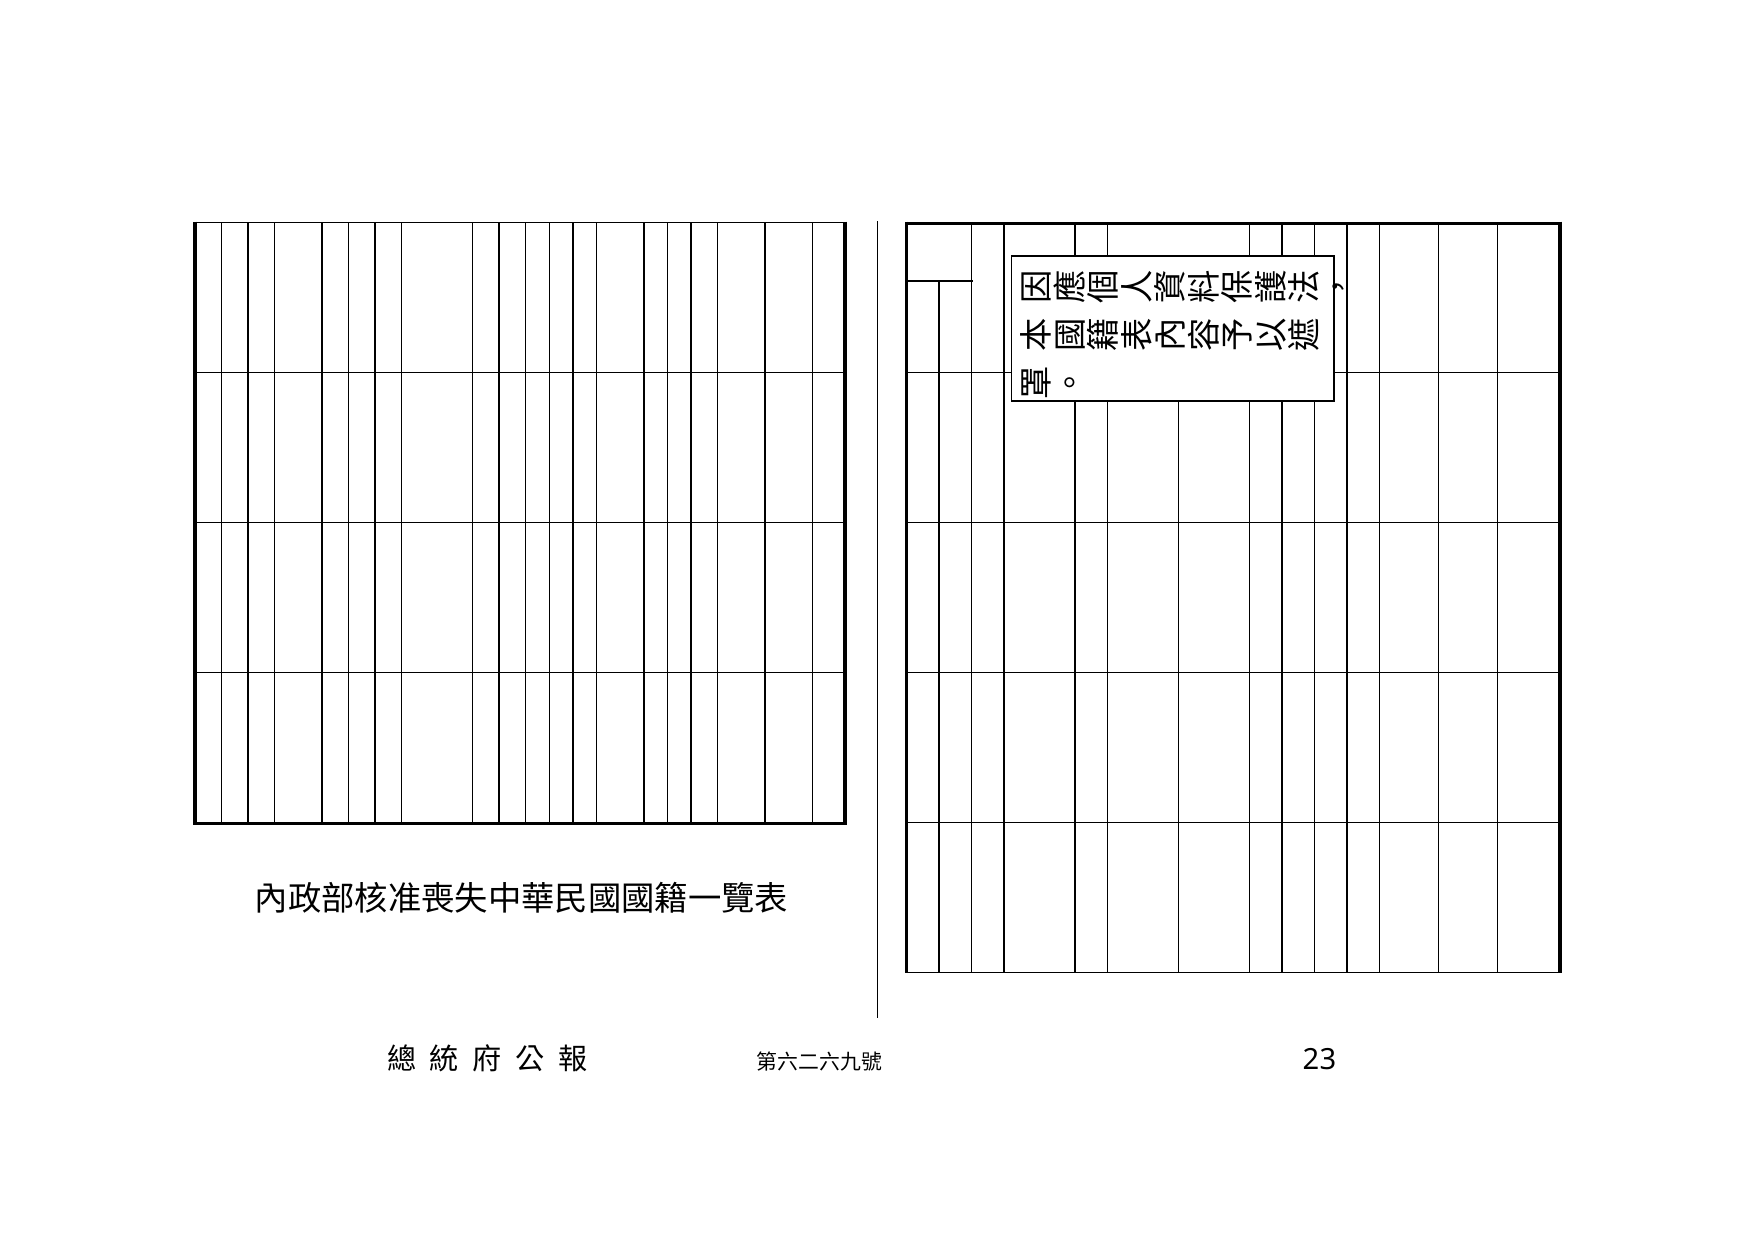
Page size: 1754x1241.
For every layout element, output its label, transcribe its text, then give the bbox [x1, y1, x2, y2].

table_cell [1409, 823, 1438, 972]
table_cell [766, 523, 789, 672]
table_cell [449, 673, 472, 822]
table_cell [1250, 823, 1281, 972]
table_cell [1315, 673, 1346, 822]
table_cell [1005, 373, 1028, 522]
table_cell [1202, 523, 1226, 672]
table_cell [692, 373, 717, 522]
table_cell [197, 673, 221, 822]
table_cell [298, 223, 321, 372]
table_cell [1250, 402, 1281, 522]
table_cell [376, 673, 401, 822]
table_cell [741, 223, 764, 372]
table_cell [908, 282, 938, 372]
table_cell [972, 523, 1003, 672]
table_cell [597, 223, 620, 372]
table_cell [1439, 673, 1468, 822]
table_cell [550, 673, 572, 822]
table_cell [1155, 402, 1178, 522]
table_header [908, 225, 971, 280]
table_cell [1409, 673, 1438, 822]
table_cell [402, 523, 425, 672]
table_cell [473, 673, 498, 822]
table_cell [1179, 402, 1202, 522]
table_cell [402, 223, 425, 372]
table_cell [645, 673, 667, 822]
table_cell [249, 523, 274, 672]
table_header [972, 225, 1003, 372]
table_cell [1131, 523, 1155, 672]
table_cell [766, 373, 789, 522]
table_cell [741, 523, 764, 672]
table_cell [323, 673, 348, 822]
table_cell [1005, 673, 1028, 822]
table_cell [349, 223, 374, 372]
table_cell [550, 373, 572, 522]
table_cell [1468, 823, 1497, 972]
table_cell [1051, 673, 1074, 822]
table_cell [349, 523, 374, 672]
table_cell [197, 223, 221, 372]
table_cell [1108, 823, 1131, 972]
table_cell [376, 523, 401, 672]
table_cell [1439, 823, 1468, 972]
table_cell [275, 673, 298, 822]
table_cell [323, 223, 348, 372]
table_cell [222, 673, 247, 822]
table_cell [526, 673, 549, 822]
table_cell [275, 223, 298, 372]
table_cell [574, 523, 596, 672]
table_cell [766, 223, 789, 372]
table_cell [1179, 523, 1202, 672]
table_cell [972, 823, 1003, 972]
table_cell [1250, 523, 1281, 672]
table_cell [1131, 673, 1155, 822]
table_cell [645, 523, 667, 672]
table_cell [449, 373, 472, 522]
table_header [1250, 225, 1281, 255]
table_cell [1315, 823, 1346, 972]
table_cell [972, 673, 1003, 822]
table_cell [298, 673, 321, 822]
table_cell [449, 223, 472, 372]
table_cell [813, 373, 843, 522]
table_cell [550, 223, 572, 372]
table_cell [1439, 523, 1468, 672]
table_cell [1409, 523, 1438, 672]
table_cell [376, 373, 401, 522]
table_cell [1498, 523, 1527, 672]
table_cell [940, 282, 971, 372]
table_cell [1028, 823, 1051, 972]
table_cell [1380, 523, 1409, 672]
table_cell [692, 223, 717, 372]
table_cell [668, 673, 690, 822]
table_cell [789, 673, 812, 822]
table_cell [718, 373, 741, 522]
table_cell [1155, 673, 1178, 822]
table_cell [500, 373, 525, 522]
table_cell [1380, 673, 1409, 822]
table_cell [668, 223, 690, 372]
table_cell [1202, 402, 1226, 522]
table_cell [1028, 673, 1051, 822]
table_cell [500, 673, 525, 822]
table_cell [1028, 523, 1051, 672]
table_cell [597, 673, 620, 822]
table_cell [425, 373, 449, 522]
table_cell [908, 523, 938, 672]
table_cell [620, 373, 643, 522]
table_cell [249, 673, 274, 822]
table_cell [940, 373, 971, 522]
table_cell [668, 373, 690, 522]
table_cell [1005, 523, 1028, 672]
table_cell [473, 223, 498, 372]
table_cell [1108, 402, 1131, 522]
table_cell [1131, 823, 1155, 972]
text 內政部核准喪失中華民國國籍一覽表 [195, 827, 847, 931]
table_cell [1202, 673, 1226, 822]
table_cell [1076, 523, 1107, 672]
table_cell [766, 673, 789, 822]
table_cell [500, 523, 525, 672]
table_cell [813, 523, 843, 672]
table_cell [972, 373, 1003, 522]
table_cell [908, 673, 938, 822]
table_cell [1283, 402, 1314, 522]
table_cell [574, 223, 596, 372]
table_cell [526, 223, 549, 372]
table_cell [402, 673, 425, 822]
table_cell [275, 523, 298, 672]
table_cell [402, 373, 425, 522]
table_cell [550, 523, 572, 672]
table_cell [692, 523, 717, 672]
table_cell [1498, 373, 1527, 522]
table_cell [526, 373, 549, 522]
table_cell [1283, 823, 1314, 972]
table_header [1315, 225, 1346, 372]
table_cell [222, 373, 247, 522]
table_cell [1051, 402, 1074, 522]
table_cell [1498, 673, 1527, 822]
table_cell [1380, 823, 1409, 972]
table_cell [1468, 373, 1497, 522]
table_cell [645, 223, 667, 372]
table_header [1380, 225, 1438, 372]
table_cell [197, 373, 221, 522]
table_cell [1076, 673, 1107, 822]
table_header [1348, 225, 1379, 372]
table_cell [1315, 523, 1346, 672]
table_cell [1226, 673, 1249, 822]
table_cell [1226, 402, 1249, 522]
table_cell [620, 523, 643, 672]
table_cell [1527, 823, 1558, 972]
table_cell [425, 673, 449, 822]
table_header [1076, 225, 1107, 255]
table_cell [1179, 673, 1202, 822]
table_cell [275, 373, 298, 522]
table_cell [349, 673, 374, 822]
table_cell [323, 373, 348, 522]
table_cell [1028, 402, 1051, 522]
table_cell [1202, 823, 1226, 972]
table_cell [620, 673, 643, 822]
table_cell [789, 373, 812, 522]
table_cell [425, 223, 449, 372]
table_cell [425, 523, 449, 672]
table_cell [597, 373, 620, 522]
table_cell [1179, 823, 1202, 972]
table_cell [249, 373, 274, 522]
table_cell [940, 823, 971, 972]
table_cell [1348, 523, 1379, 672]
table_cell [323, 523, 348, 672]
table_cell [1155, 523, 1178, 672]
table_cell [1108, 523, 1131, 672]
table_cell [1468, 673, 1497, 822]
table_cell [1051, 823, 1074, 972]
table_cell [789, 523, 812, 672]
table_cell [908, 823, 938, 972]
table_cell [1527, 673, 1558, 822]
table_cell [222, 523, 247, 672]
table_cell [222, 223, 247, 372]
table_cell [692, 673, 717, 822]
table_header [1439, 225, 1497, 372]
table_cell [526, 523, 549, 672]
table_cell [789, 223, 812, 372]
table_cell [298, 373, 321, 522]
table_cell [1250, 673, 1281, 822]
table_cell [718, 673, 741, 822]
table_cell [1439, 373, 1468, 522]
table_cell [1283, 523, 1314, 672]
table_cell [741, 373, 764, 522]
table_cell [1348, 373, 1379, 522]
table_cell [1051, 523, 1074, 672]
table_cell [1226, 523, 1249, 672]
table_cell [1076, 402, 1107, 522]
table_cell [1527, 373, 1558, 522]
table_cell [718, 523, 741, 672]
table_cell [1155, 823, 1178, 972]
table_header [1283, 225, 1314, 255]
table_cell [1348, 823, 1379, 972]
table_cell [597, 523, 620, 672]
table_cell [473, 523, 498, 672]
table_cell [1076, 823, 1107, 972]
table_cell [574, 673, 596, 822]
table_cell [1409, 373, 1438, 522]
table_cell [1108, 673, 1131, 822]
table_cell [1527, 523, 1558, 672]
table_cell [645, 373, 667, 522]
table_cell [298, 523, 321, 672]
table_cell [449, 523, 472, 672]
table_cell [813, 673, 843, 822]
table_cell [1498, 823, 1527, 972]
table_cell [1348, 673, 1379, 822]
table_cell [574, 373, 596, 522]
table_cell [940, 523, 971, 672]
table_cell [249, 223, 274, 372]
table_cell [1380, 373, 1409, 522]
table_cell [940, 673, 971, 822]
table_cell [813, 223, 843, 372]
table_cell [349, 373, 374, 522]
table_header [1498, 225, 1558, 372]
table_cell [1315, 373, 1346, 522]
table_cell [1468, 523, 1497, 672]
table_cell [741, 673, 764, 822]
table_cell [1131, 402, 1155, 522]
table_header [1005, 225, 1074, 372]
table_cell [197, 523, 221, 672]
table_cell [908, 373, 938, 522]
table_cell [1283, 673, 1314, 822]
table_cell [620, 223, 643, 372]
table_cell [376, 223, 401, 372]
table_cell [1005, 823, 1028, 972]
table_cell [473, 373, 498, 522]
table_cell [718, 223, 741, 372]
table_cell [1226, 823, 1249, 972]
table_header [1108, 225, 1249, 255]
table_cell [668, 523, 690, 672]
table_cell [500, 223, 525, 372]
